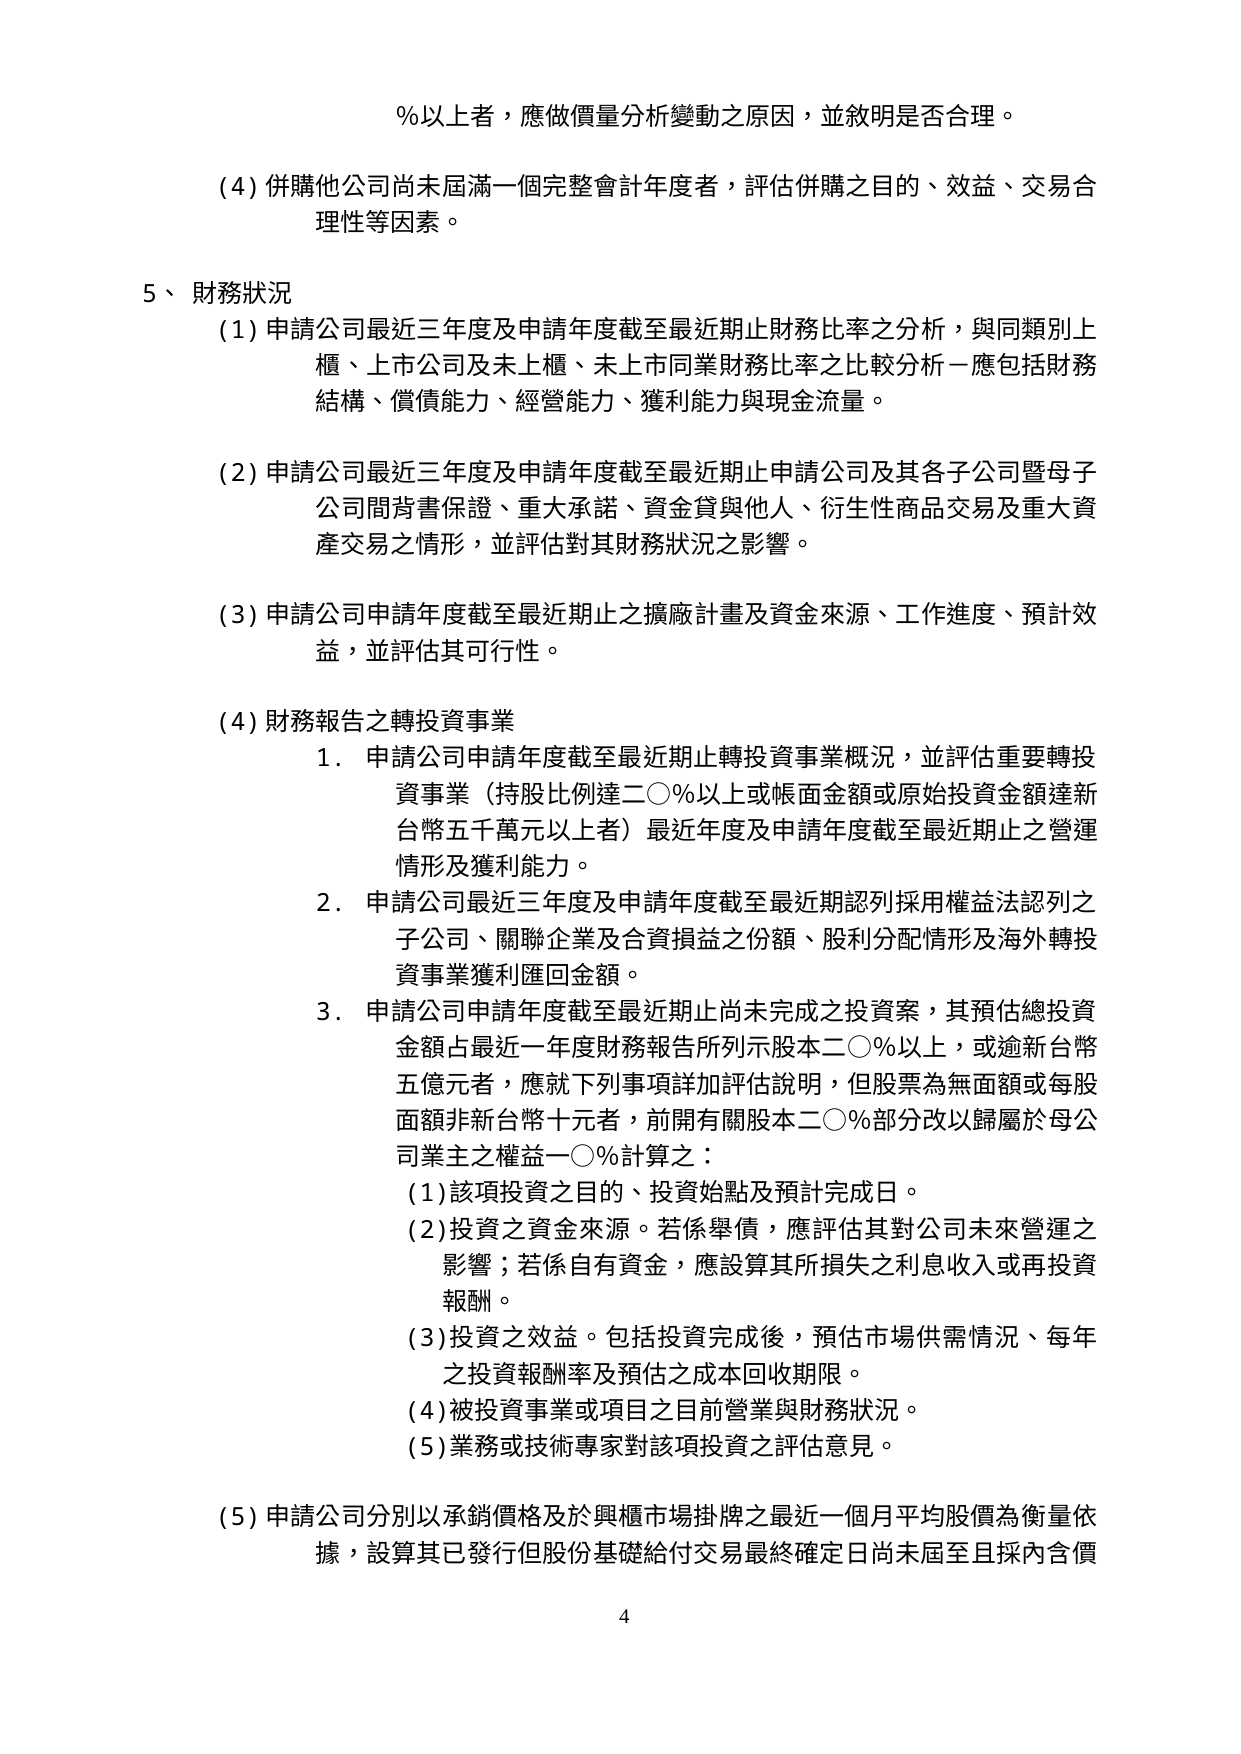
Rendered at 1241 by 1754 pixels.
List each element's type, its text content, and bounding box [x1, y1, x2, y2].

list 投資之效益。包括投資完成後，預估市場供需情況、每年之投資報酬率及預估之成本回收期限。 [404, 1318, 1098, 1390]
list 申請公司最近三年度及申請年度截至最近期認列採用權益法認列之子公司、關聯企業及合資損益之份額、股利分配情形及海外轉投資事業獲利匯回金額。 [316, 883, 1098, 992]
list 業務或技術專家對該項投資之評估意見。 [404, 1427, 1098, 1463]
list 申請公司申請年度截至最近期止轉投資事業概況，並評估重要轉投資事業（持股比例達二○％以上或帳面金額或原始投資金額達新台幣五千萬元以上者）最近年度及申請年度截至最近期止之營運情形及獲利能力。 [316, 738, 1098, 883]
list 併購他公司尚未屆滿一個完整會計年度者，評估併購之目的、效益、交易合理性等因素。 [215, 167, 1098, 239]
list 申請公司最近三年度及申請年度截至最近期止申請公司及其各子公司暨母子公司間背書保證、重大承諾、資金貸與他人、衍生性商品交易及重大資產交易之情形，並評估對其財務狀況之影響。 [215, 452, 1098, 561]
list 該項投資之目的、投資始點及預計完成日。 [404, 1173, 1098, 1209]
list 申請公司最近三年度及申請年度截至最近期止財務比率之分析，與同類別上櫃、上市公司及未上櫃、未上市同業財務比率之比較分析－應包括財務結構、償債能力、經營能力、獲利能力與現金流量。 [215, 309, 1098, 418]
list 申請公司申請年度截至最近期止之擴廠計畫及資金來源、工作進度、預計效益，並評估其可行性。 [215, 595, 1098, 667]
list 投資之資金來源。若係舉債，應評估其對公司未來營運之影響；若係自有資金，應設算其所損失之利息收入或再投資報酬。 [404, 1209, 1098, 1318]
list 財務報告之轉投資事業 [215, 702, 1098, 738]
list ％以上者，應做價量分析變動之原因，並敘明是否合理。 [316, 96, 1098, 132]
list 財務狀況 [142, 273, 1098, 309]
list 申請公司分別以承銷價格及於興櫃市場掛牌之最近一個月平均股價為衡量依據，設算其已發行但股份基礎給付交易最終確定日尚未屆至且採內含價 [215, 1497, 1098, 1569]
list 申請公司申請年度截至最近期止尚未完成之投資案，其預估總投資金額占最近一年度財務報告所列示股本二○％以上，或逾新台幣五億元者，應就下列事項詳加評估說明，但股票為無面額或每股面額非新台幣十元者，前開有關股本二○％部分改以歸屬於母公司業主之權益一○％計算之： [316, 992, 1098, 1173]
list 被投資事業或項目之目前營業與財務狀況。 [404, 1390, 1098, 1427]
